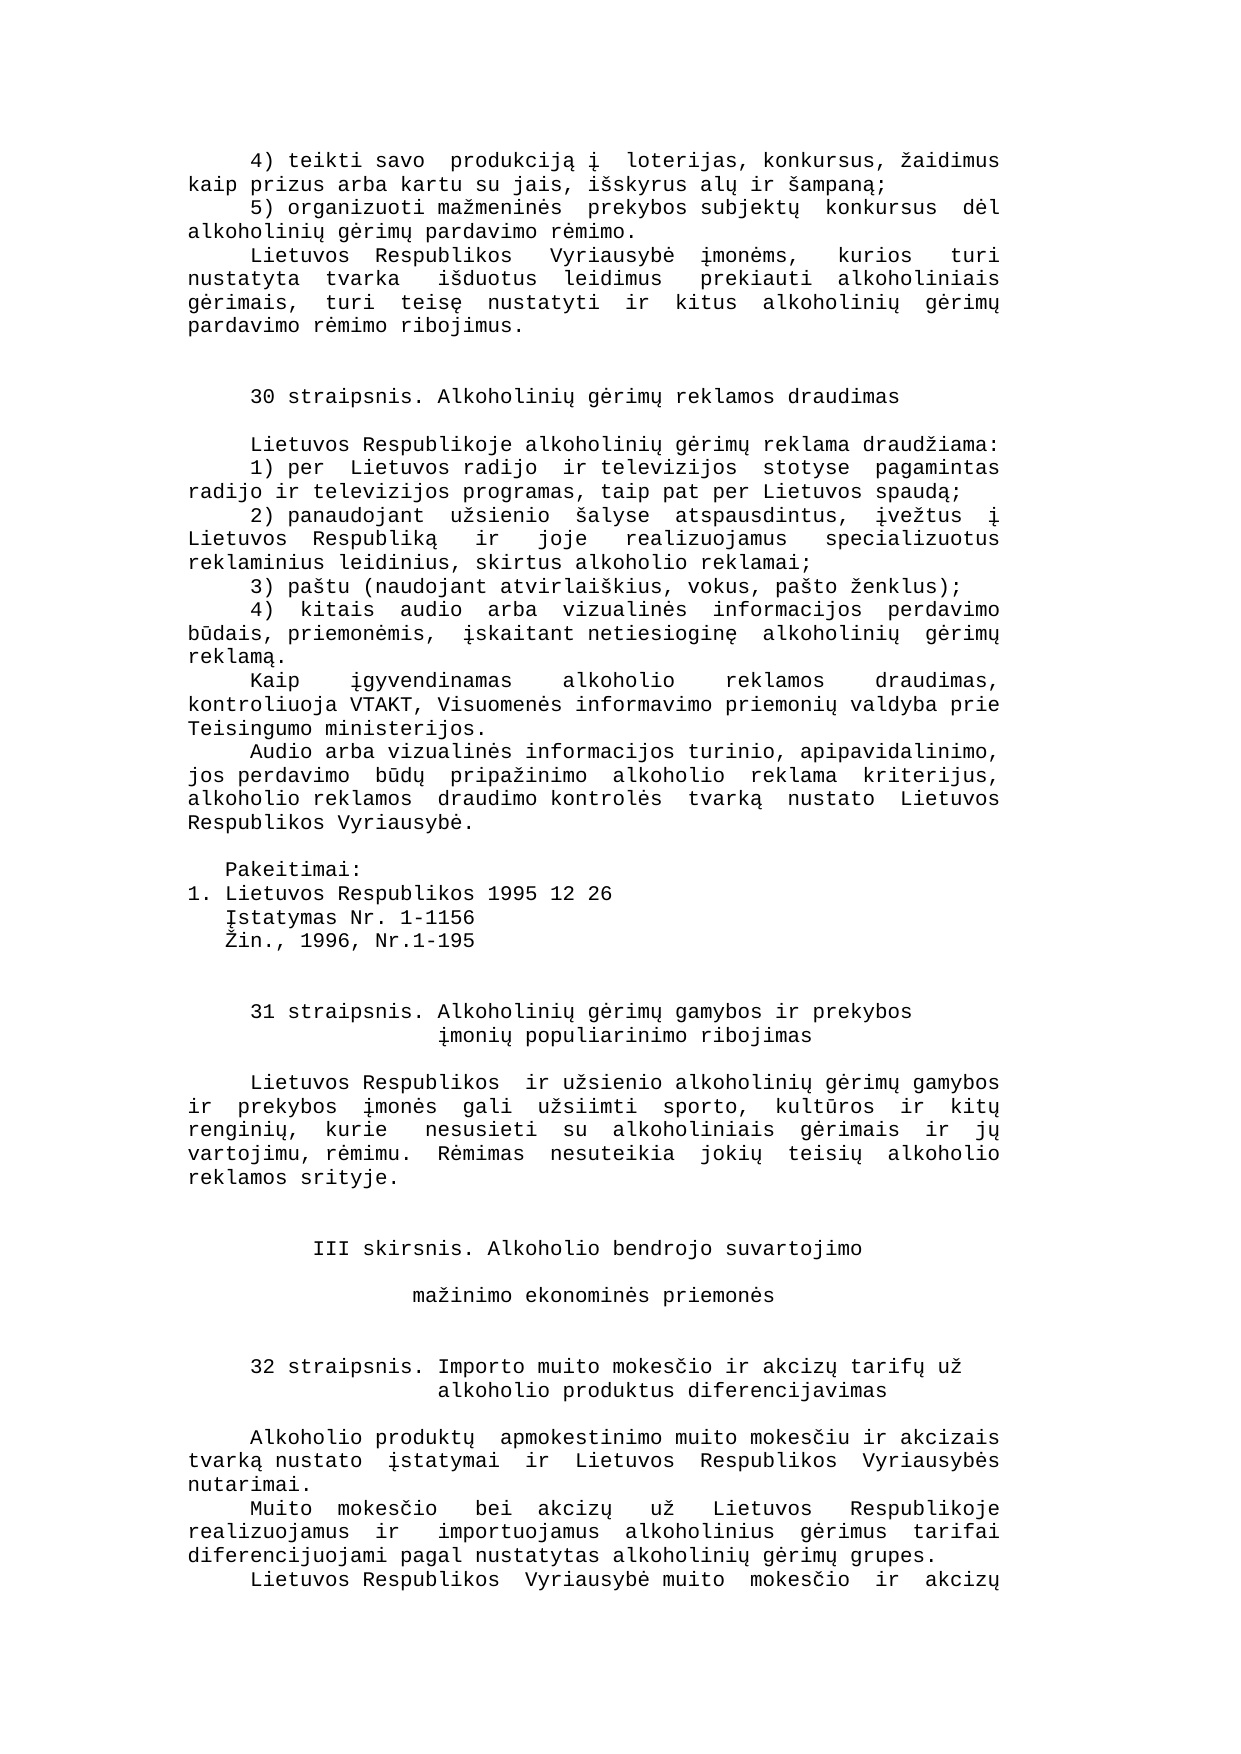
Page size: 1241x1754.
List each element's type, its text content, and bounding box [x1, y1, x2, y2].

text Lietuvos Respublikos Vyriausybė muito mokesčio ir akcizų [187, 1569, 1053, 1592]
text Pakeitimai: [187, 859, 1053, 883]
text ir prekybos įmonės gali užsiimti sporto, kultūros ir kitų [187, 1096, 1053, 1119]
text alkoholio reklamos draudimo kontrolės tvarką nustato Lietuvos [187, 788, 1053, 812]
text Lietuvos Respublikoje alkoholinių gėrimų reklama draudžiama: [187, 434, 1053, 457]
text Kaip įgyvendinamas alkoholio reklamos draudimas, [187, 670, 1053, 694]
text 4) kitais audio arba vizualinės informacijos perdavimo [187, 599, 1053, 623]
text Audio arba vizualinės informacijos turinio, apipavidalinimo, [187, 741, 1053, 765]
text tvarką nustato įstatymai ir Lietuvos Respublikos Vyriausybės [187, 1451, 1053, 1474]
text jos perdavimo būdų pripažinimo alkoholio reklama kriterijus, [187, 765, 1053, 788]
text mažinimo ekonominės priemonės [187, 1285, 1053, 1309]
text 1) per Lietuvos radijo ir televizijos stotyse pagamintas [187, 457, 1053, 481]
text 30 straipsnis. Alkoholinių gėrimų reklamos draudimas [187, 386, 1053, 410]
text būdais, priemonėmis, įskaitant netiesioginę alkoholinių gėrimų [187, 623, 1053, 647]
text nutarimai. [187, 1474, 1053, 1498]
text Lietuvos Respublikos ir užsienio alkoholinių gėrimų gamybos [187, 1072, 1053, 1096]
text Teisingumo ministerijos. [187, 717, 1053, 741]
text vartojimu, rėmimu. Rėmimas nesuteikia jokių teisių alkoholio [187, 1143, 1053, 1167]
text 5) organizuoti mažmeninės prekybos subjektų konkursus dėl [187, 197, 1053, 221]
text diferencijuojami pagal nustatytas alkoholinių gėrimų grupes. [187, 1545, 1053, 1569]
text III skirsnis. Alkoholio bendrojo suvartojimo [187, 1238, 1053, 1261]
text Muito mokesčio bei akcizų už Lietuvos Respublikoje [187, 1498, 1053, 1521]
text gėrimais, turi teisę nustatyti ir kitus alkoholinių gėrimų [187, 292, 1053, 316]
text kaip prizus arba kartu su jais, išskyrus alų ir šampaną; [187, 174, 1053, 197]
text kontroliuoja VTAKT, Visuomenės informavimo priemonių valdyba prie [187, 694, 1053, 717]
text renginių, kurie nesusieti su alkoholiniais gėrimais ir jų [187, 1119, 1053, 1143]
text 1. Lietuvos Respublikos 1995 12 26 [187, 883, 1053, 907]
text įmonių populiarinimo ribojimas [187, 1025, 1053, 1048]
text Įstatymas Nr. 1-1156 [187, 907, 1053, 930]
text Alkoholio produktų apmokestinimo muito mokesčiu ir akcizais [187, 1427, 1053, 1451]
text alkoholio produktus diferencijavimas [187, 1379, 1053, 1403]
text reklamos srityje. [187, 1167, 1053, 1190]
text 4) teikti savo produkciją į loterijas, konkursus, žaidimus [187, 150, 1053, 174]
text radijo ir televizijos programas, taip pat per Lietuvos spaudą; [187, 481, 1053, 505]
text pardavimo rėmimo ribojimus. [187, 316, 1053, 339]
text realizuojamus ir importuojamus alkoholinius gėrimus tarifai [187, 1521, 1053, 1545]
text 3) paštu (naudojant atvirlaiškius, vokus, pašto ženklus); [187, 576, 1053, 599]
text Respublikos Vyriausybė. [187, 812, 1053, 836]
text Lietuvos Respubliką ir joje realizuojamus specializuotus [187, 528, 1053, 552]
text Žin., 1996, Nr.1-195 [187, 930, 1053, 954]
text 2) panaudojant užsienio šalyse atspausdintus, įvežtus į [187, 505, 1053, 528]
text reklamą. [187, 647, 1053, 670]
text 31 straipsnis. Alkoholinių gėrimų gamybos ir prekybos [187, 1001, 1053, 1025]
text nustatyta tvarka išduotus leidimus prekiauti alkoholiniais [187, 268, 1053, 292]
text 32 straipsnis. Importo muito mokesčio ir akcizų tarifų už [187, 1356, 1053, 1379]
text Lietuvos Respublikos Vyriausybė įmonėms, kurios turi [187, 244, 1053, 268]
text alkoholinių gėrimų pardavimo rėmimo. [187, 221, 1053, 244]
text reklaminius leidinius, skirtus alkoholio reklamai; [187, 552, 1053, 576]
